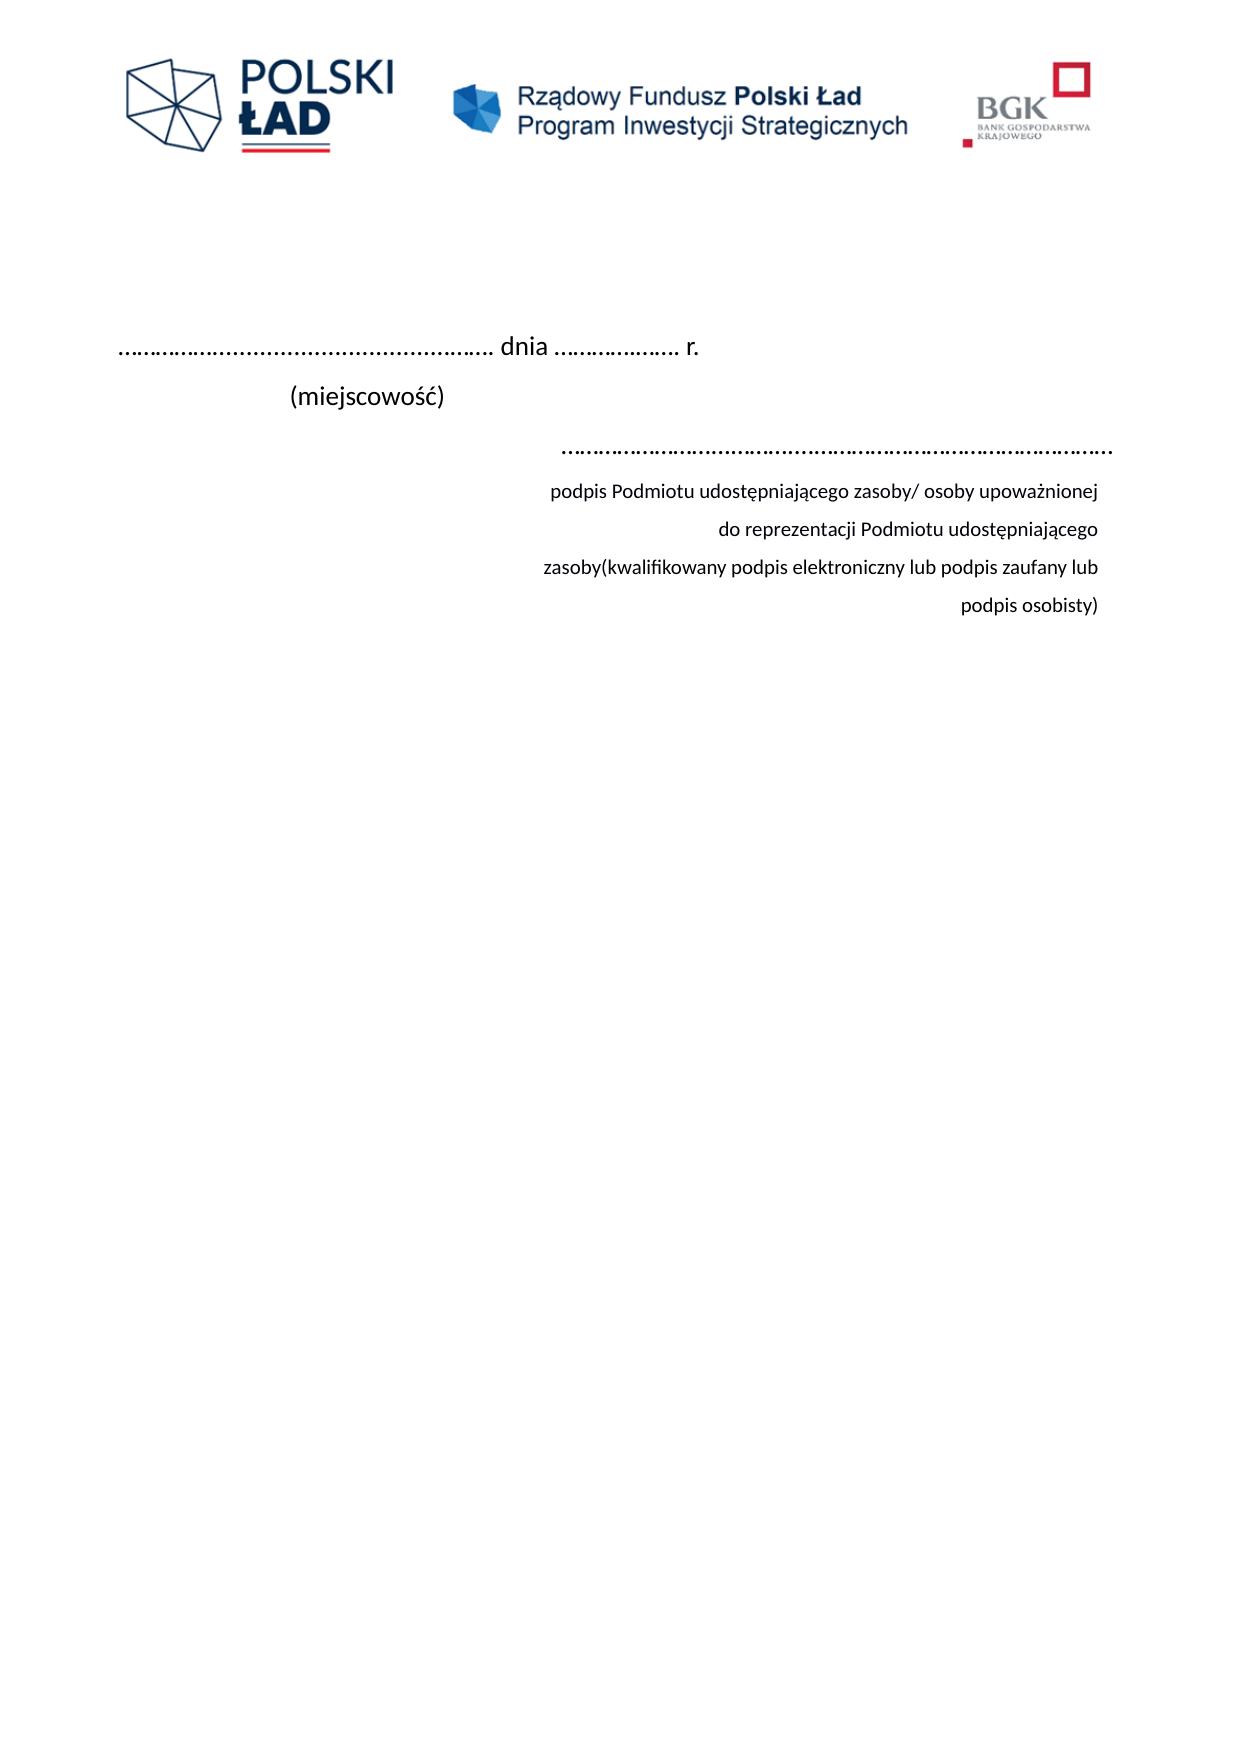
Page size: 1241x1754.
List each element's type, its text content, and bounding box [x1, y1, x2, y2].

text ……………...................................……. dnia ………….……. r. [118, 329, 1122, 362]
text (miejscowość) [118, 379, 1122, 412]
text podpis Podmiotu udostępniającego zasoby/ osoby upoważnionej do reprezentacji Podmiotu udostępniającego zasoby(kwalifikowany podpis elektroniczny lub podpis zaufany lub podpis osobisty) [532, 478, 1098, 618]
text ……………………...………....………………………………………… [118, 428, 1122, 461]
picture [118, 46, 1106, 173]
